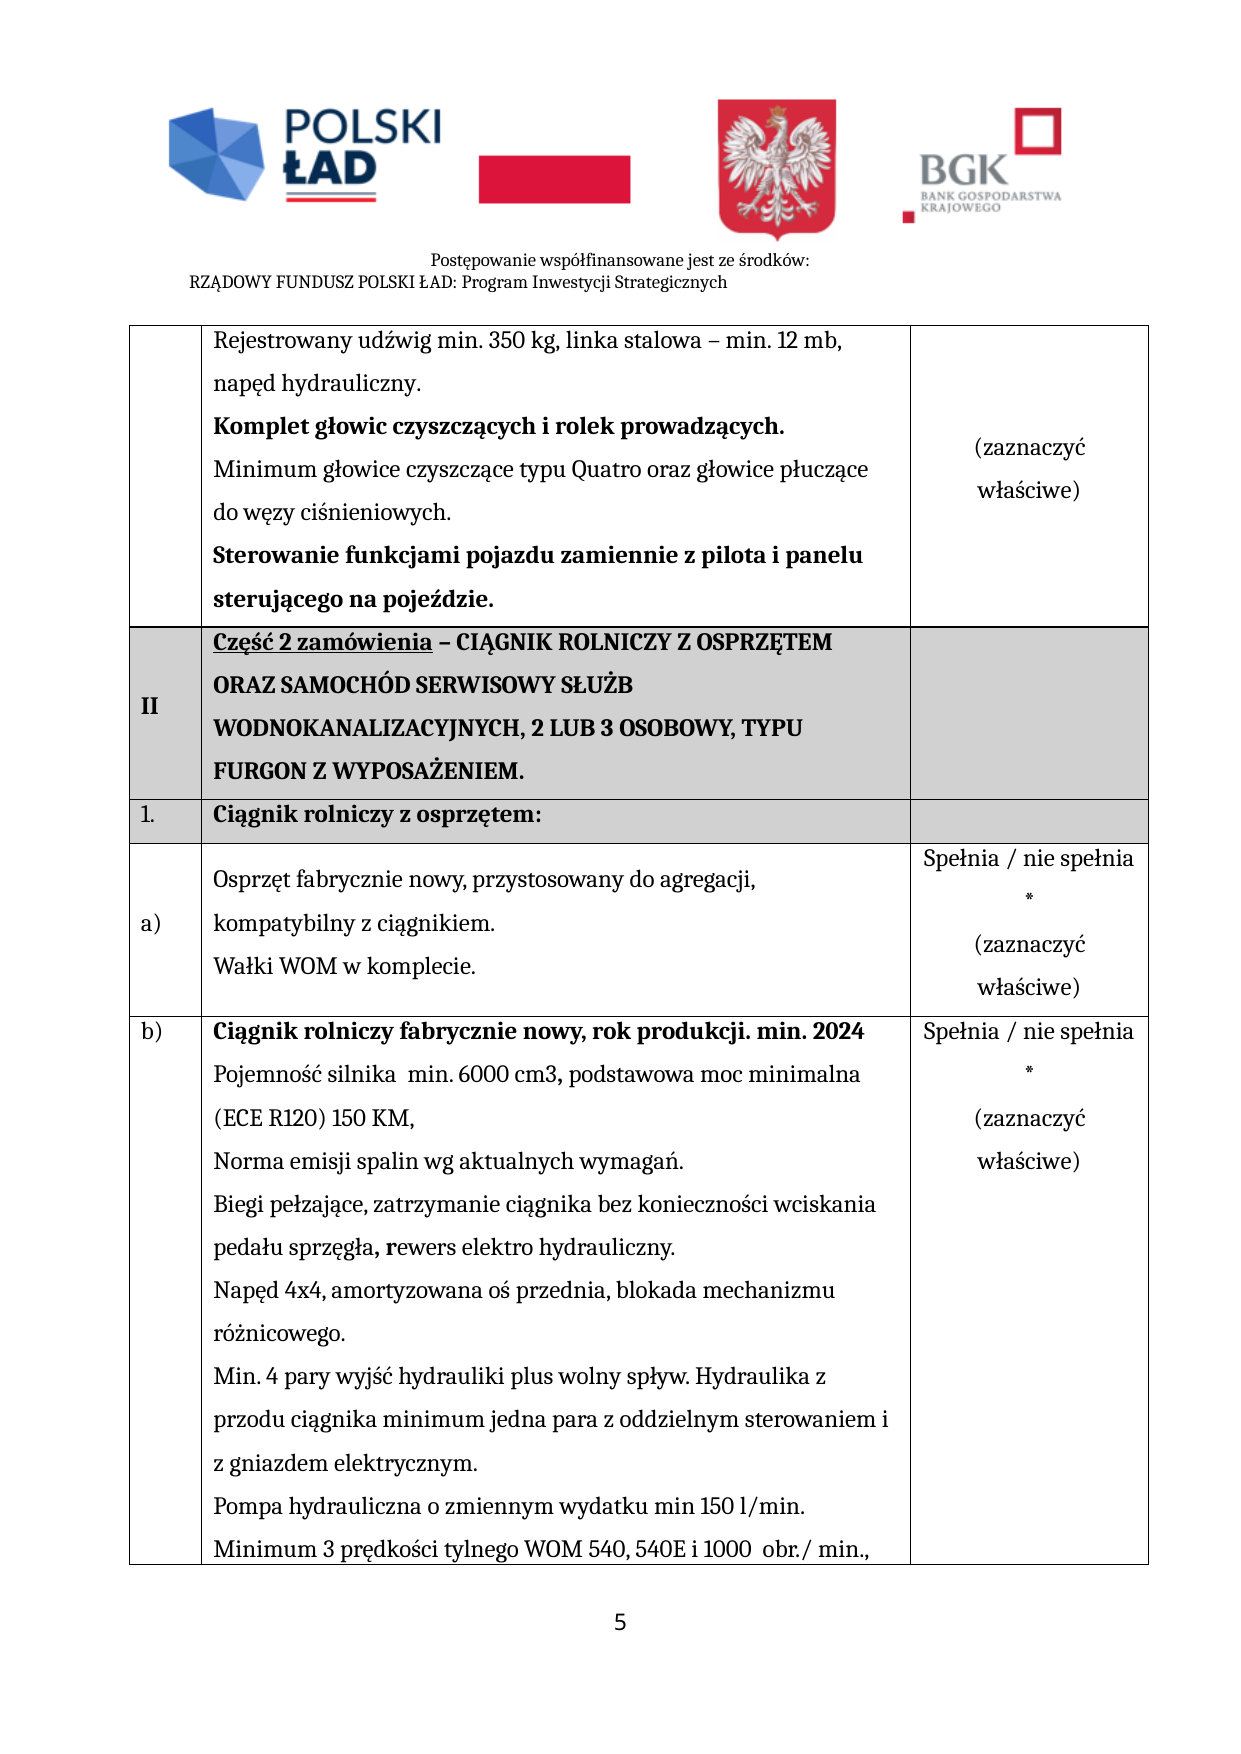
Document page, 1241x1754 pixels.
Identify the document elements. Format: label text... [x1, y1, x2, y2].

table_cell b) [130, 1017, 201, 1563]
table_cell Spełnia / nie spełnia * (zaznaczyć właściwe) [911, 844, 1148, 1016]
table_cell [911, 628, 1148, 799]
table_cell (zaznaczyć właściwe) [911, 326, 1148, 626]
table_cell a) [130, 844, 201, 1016]
table_cell [911, 800, 1148, 843]
table_cell [130, 326, 201, 626]
table_cell Ciągnik rolniczy fabrycznie nowy, rok produkcji. min. 2024 Pojemność silnika min. 6000 cm3, podstawowa moc minimalna (ECE R120) 150 KM, Norma emisji spalin wg aktualnych wymagań. Biegi pełzające, zatrzymanie ciągnika bez konieczności wciskania pedału sprzęgła, rewers elektro hydrauliczny. Napęd 4x4, amortyzowana oś przednia, blokada mechanizmu różnicowego. Min. 4 pary wyjść hydrauliki plus wolny spływ. Hydraulika z przodu ciągnika minimum jedna para z oddzielnym sterowaniem i z gniazdem elektrycznym. Pompa hydrauliczna o zmiennym wydatku min 150 l/min. Minimum 3 prędkości tylnego WOM 540, 540E i 1000 obr./ min., [202, 1017, 910, 1563]
table_cell 1. [130, 800, 201, 843]
table_cell Ciągnik rolniczy z osprzętem: [202, 800, 910, 843]
table_cell II [130, 628, 201, 799]
table_cell Część 2 zamówienia – CIĄGNIK ROLNICZY Z OSPRZĘTEM ORAZ SAMOCHÓD SERWISOWY SŁUŻB WODNOKANALIZACYJNYCH, 2 LUB 3 OSOBOWY, TYPU FURGON Z WYPOSAŻENIEM. [202, 628, 910, 799]
table_cell Rejestrowany udźwig min. 350 kg, linka stalowa – min. 12 mb, napęd hydrauliczny. Komplet głowic czyszczących i rolek prowadzących. Minimum głowice czyszczące typu Quatro oraz głowice płuczące do węzy ciśnieniowych. Sterowanie funkcjami pojazdu zamiennie z pilota i panelu sterującego na pojeździe. [202, 326, 910, 626]
table_cell Osprzęt fabrycznie nowy, przystosowany do agregacji, kompatybilny z ciągnikiem. Wałki WOM w komplecie. [202, 844, 910, 1016]
table_cell Spełnia / nie spełnia * (zaznaczyć właściwe) [911, 1017, 1148, 1563]
